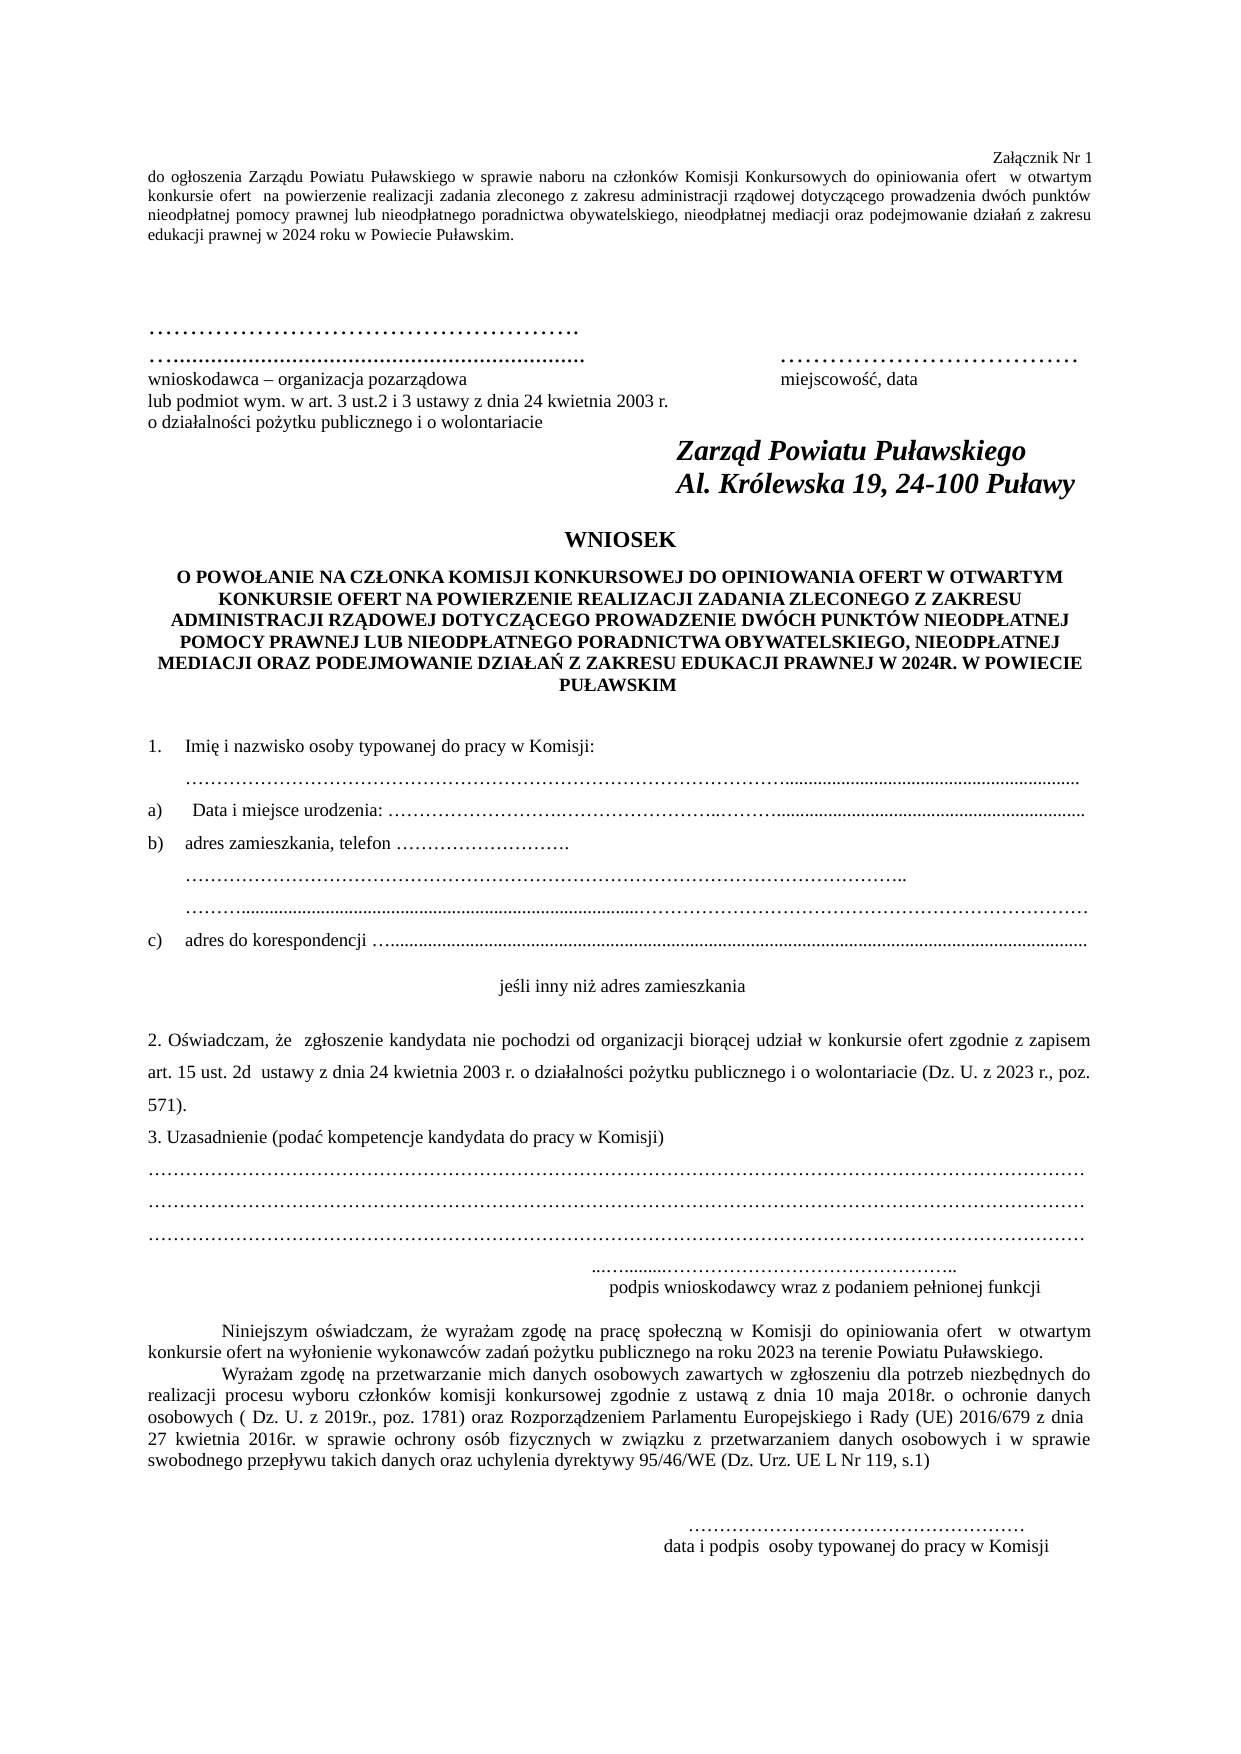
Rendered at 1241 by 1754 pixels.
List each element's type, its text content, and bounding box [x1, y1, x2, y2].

text do ogłoszenia Zarządu Powiatu Puławskiego w sprawie naboru na członków Komisji Konkursowych do opiniowania ofert w otwartym konkursie ofert na powierzenie realizacji zadania zleconego z zakresu administracji rządowej dotyczącego prowadzenia dwóch punktów nieodpłatnej pomocy prawnej lub nieodpłatnego poradnictwa obywatelskiego, nieodpłatnej mediacji oraz podejmowanie działań z zakresu edukacji prawnej w 2024 roku w Powiecie Puławskim. [148, 167, 1093, 243]
list adres zamieszkania, telefon ……………………….…………………………………………………………………………………………………….. [148, 832, 1093, 885]
text o powołanie na członka komisji konkursowej do opiniowania ofert w otwartym konkursie ofert na powierzenie realizacji zadania zleconego z zakresu administracji rządowej dotyczącego prowadzenie DWÓCH punktów nieodpłatnej pomocy prawnej lub nieodpłatnego poradnictwa OBYWATELSKIEGO, NIEODPŁATNEJ MEDIACJI oraz podejmowanie działań z zakresu edukacji prawnej w 2024r. w Powiecie puławskim [148, 566, 1093, 695]
text ...….........……………………………………….. [148, 1255, 1093, 1276]
text Wyrażam zgodę na przetwarzanie mich danych osobowych zawartych w zgłoszeniu dla potrzeb niezbędnych do realizacji procesu wyboru członków komisji konkursowej zgodnie z ustawą z dnia 10 maja 2018r. o ochronie danych osobowych ( Dz. U. z 2019r., poz. 1781) oraz Rozporządzeniem Parlamentu Europejskiego i Rady (UE) 2016/679 z dnia 27 kwietnia 2016r. w sprawie ochrony osób fizycznych w związku z przetwarzaniem danych osobowych i w sprawie swobodnego przepływu takich danych oraz uchylenia dyrektywy 95/46/WE (Dz. Urz. UE L Nr 119, s.1) [148, 1363, 1093, 1471]
text Al. Królewska 19, 24-100 Puławy [676, 466, 1093, 500]
text jeśli inny niż adres zamieszkania [148, 961, 1093, 1006]
text Niniejszym oświadczam, że wyrażam zgodę na pracę społeczną w Komisji do opiniowania ofert w otwartym konkursie ofert na wyłonienie wykonawców zadań pożytku publicznego na roku 2023 na terenie Powiatu Puławskiego. [148, 1319, 1093, 1363]
text podpis wnioskodawcy wraz z podaniem pełnionej funkcji [558, 1276, 1093, 1298]
text 3. Uzasadnienie (podać kompetencje kandydata do pracy w Komisji) ……………………………………………………………………………………………………………………………………………………………………………………………………………………………………………………………………………………………………………………………………………………………………………………………………………… [148, 1126, 1093, 1244]
text lub podmiot wym. w art. 3 ust.2 i 3 ustawy z dnia 24 kwietnia 2003 r. [148, 390, 1093, 411]
text ……………………………………………… [620, 1514, 1093, 1535]
text data i podpis osoby typowanej do pracy w Komisji [620, 1535, 1093, 1557]
text Zarząd Powiatu Puławskiego [676, 433, 1093, 466]
text wnioskodawca – organizacja pozarządowa miejscowość, data [148, 368, 1093, 390]
text ……….....................................................................................……………………………………………………………… [185, 896, 1093, 918]
text Załącznik Nr 1 [148, 148, 1093, 167]
text o działalności pożytku publicznego i o wolontariacie [148, 411, 1093, 433]
text 2. Oświadczam, że zgłoszenie kandydata nie pochodzi od organizacji biorącej udział w konkursie ofert zgodnie z zapisem art. 15 ust. 2d ustawy z dnia 24 kwietnia 2003 r. o działalności pożytku publicznego i o wolontariacie (Dz. U. z 2023 r., poz. 571). [148, 1029, 1093, 1115]
list Imię i nazwisko osoby typowanej do pracy w Komisji: ……………………………………………………………………………………............................................................... [148, 735, 1093, 788]
list Data i miejsce urodzenia: ……………………….……………………..……….................................................................. [148, 799, 1093, 821]
text ……………………………………………. ….................................................................. ……………………………… [148, 311, 1093, 368]
list adres do korespondencji …..................................................................................................................................................... [148, 928, 1093, 950]
text WNIOSEK [148, 526, 1093, 553]
